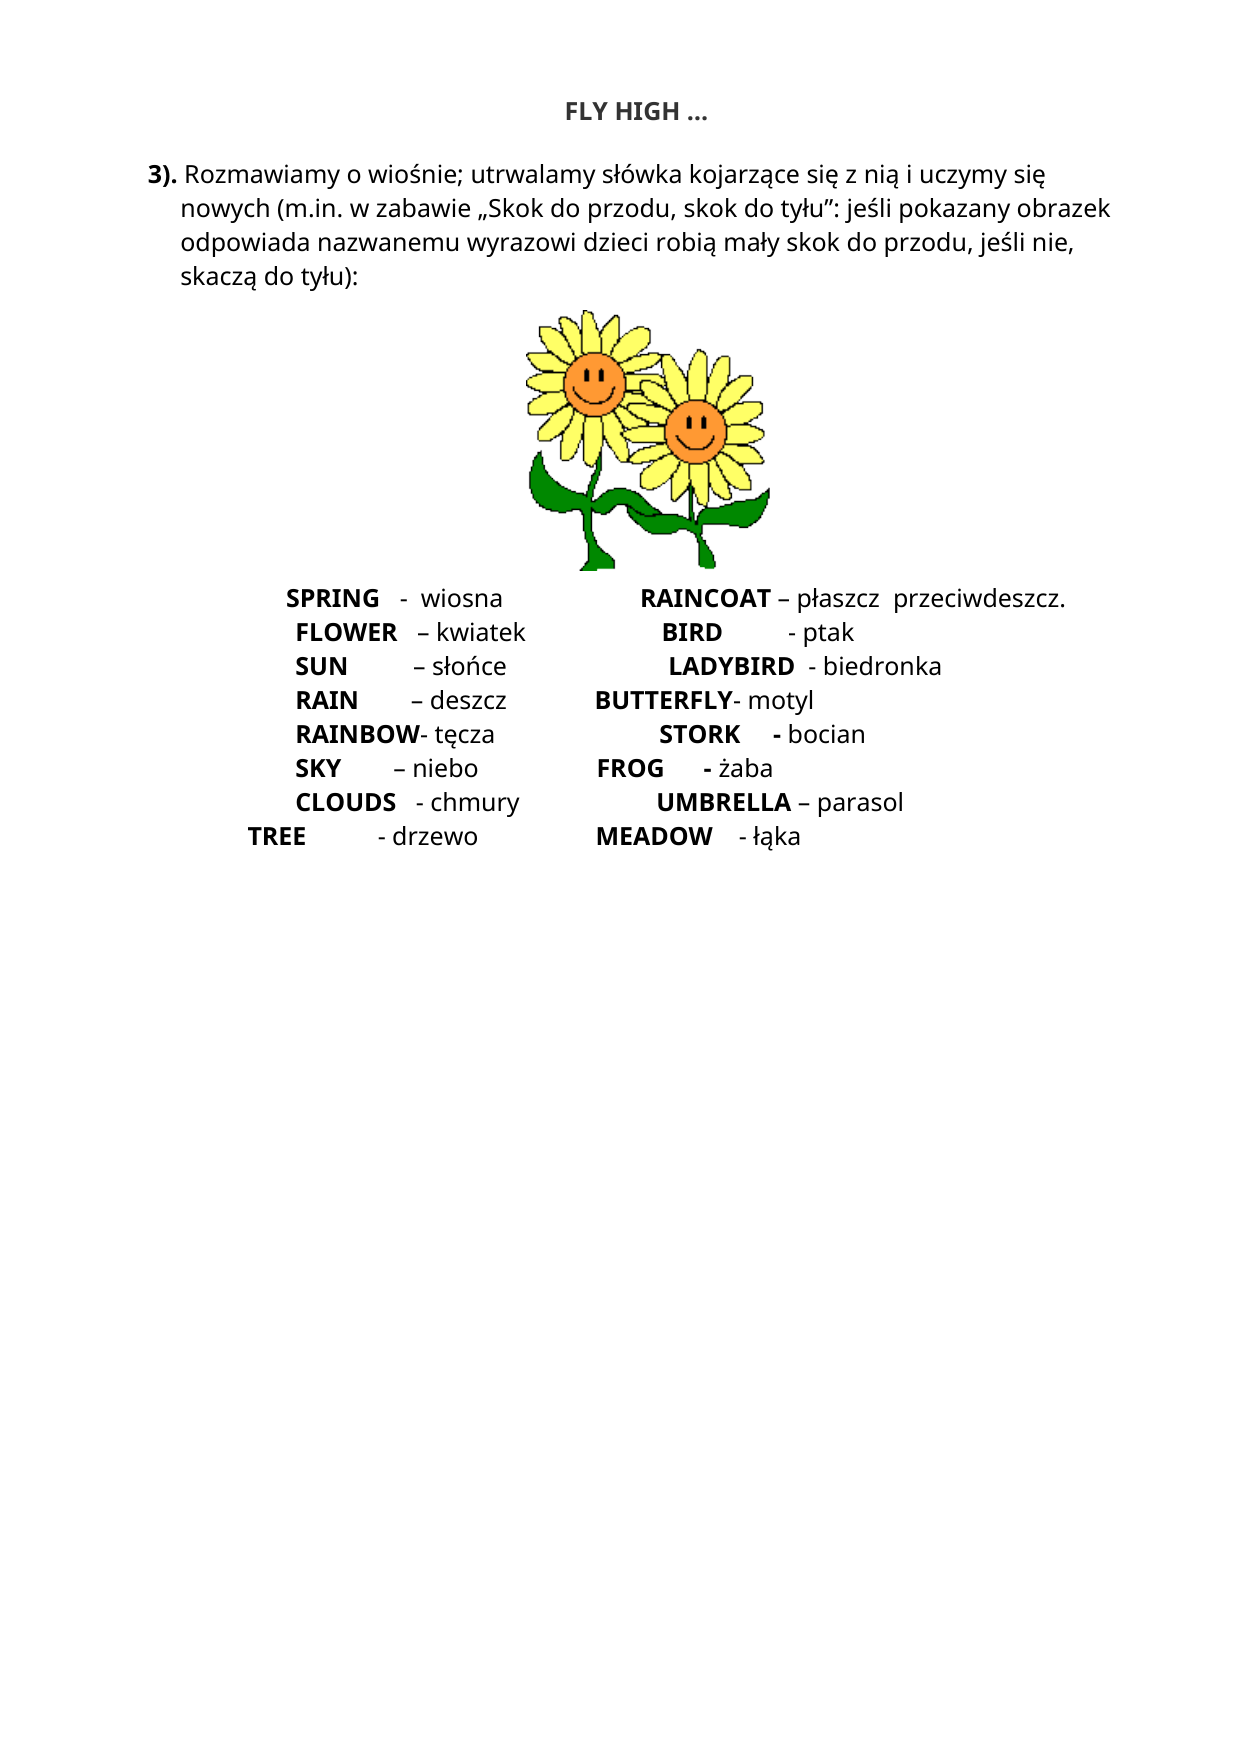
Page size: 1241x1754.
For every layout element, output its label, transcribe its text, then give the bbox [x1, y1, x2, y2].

text RAINBOW- tęcza STORK - bocian [221, 716, 1125, 751]
text SUN – słońce LADYBIRD - biedronka [221, 648, 1125, 682]
text SKY – niebo FROG - żaba [148, 751, 1125, 784]
text odpowiada nazwanemu wyrazowi dzieci robią mały skok do przodu, jeśli nie, [148, 224, 1125, 259]
text CLOUDS - chmury UMBRELLA – parasol TREE - drzewo MEADOW - łąka [148, 784, 1125, 853]
text SPRING - wiosna RAINCOAT – płaszcz przeciwdeszcz. [148, 580, 1125, 614]
subtitle FLY HIGH … [148, 94, 1125, 128]
text RAIN – deszcz BUTTERFLY- motyl [221, 682, 1125, 716]
text FLOWER – kwiatek BIRD - ptak [148, 614, 1125, 648]
text skaczą do tyłu): [148, 259, 1125, 293]
picture [526, 310, 770, 571]
text 3). Rozmawiamy o wiośnie; utrwalamy słówka kojarzące się z nią i uczymy się [148, 156, 1125, 191]
text nowych (m.in. w zabawie „Skok do przodu, skok do tyłu”: jeśli pokazany obrazek [148, 191, 1125, 224]
